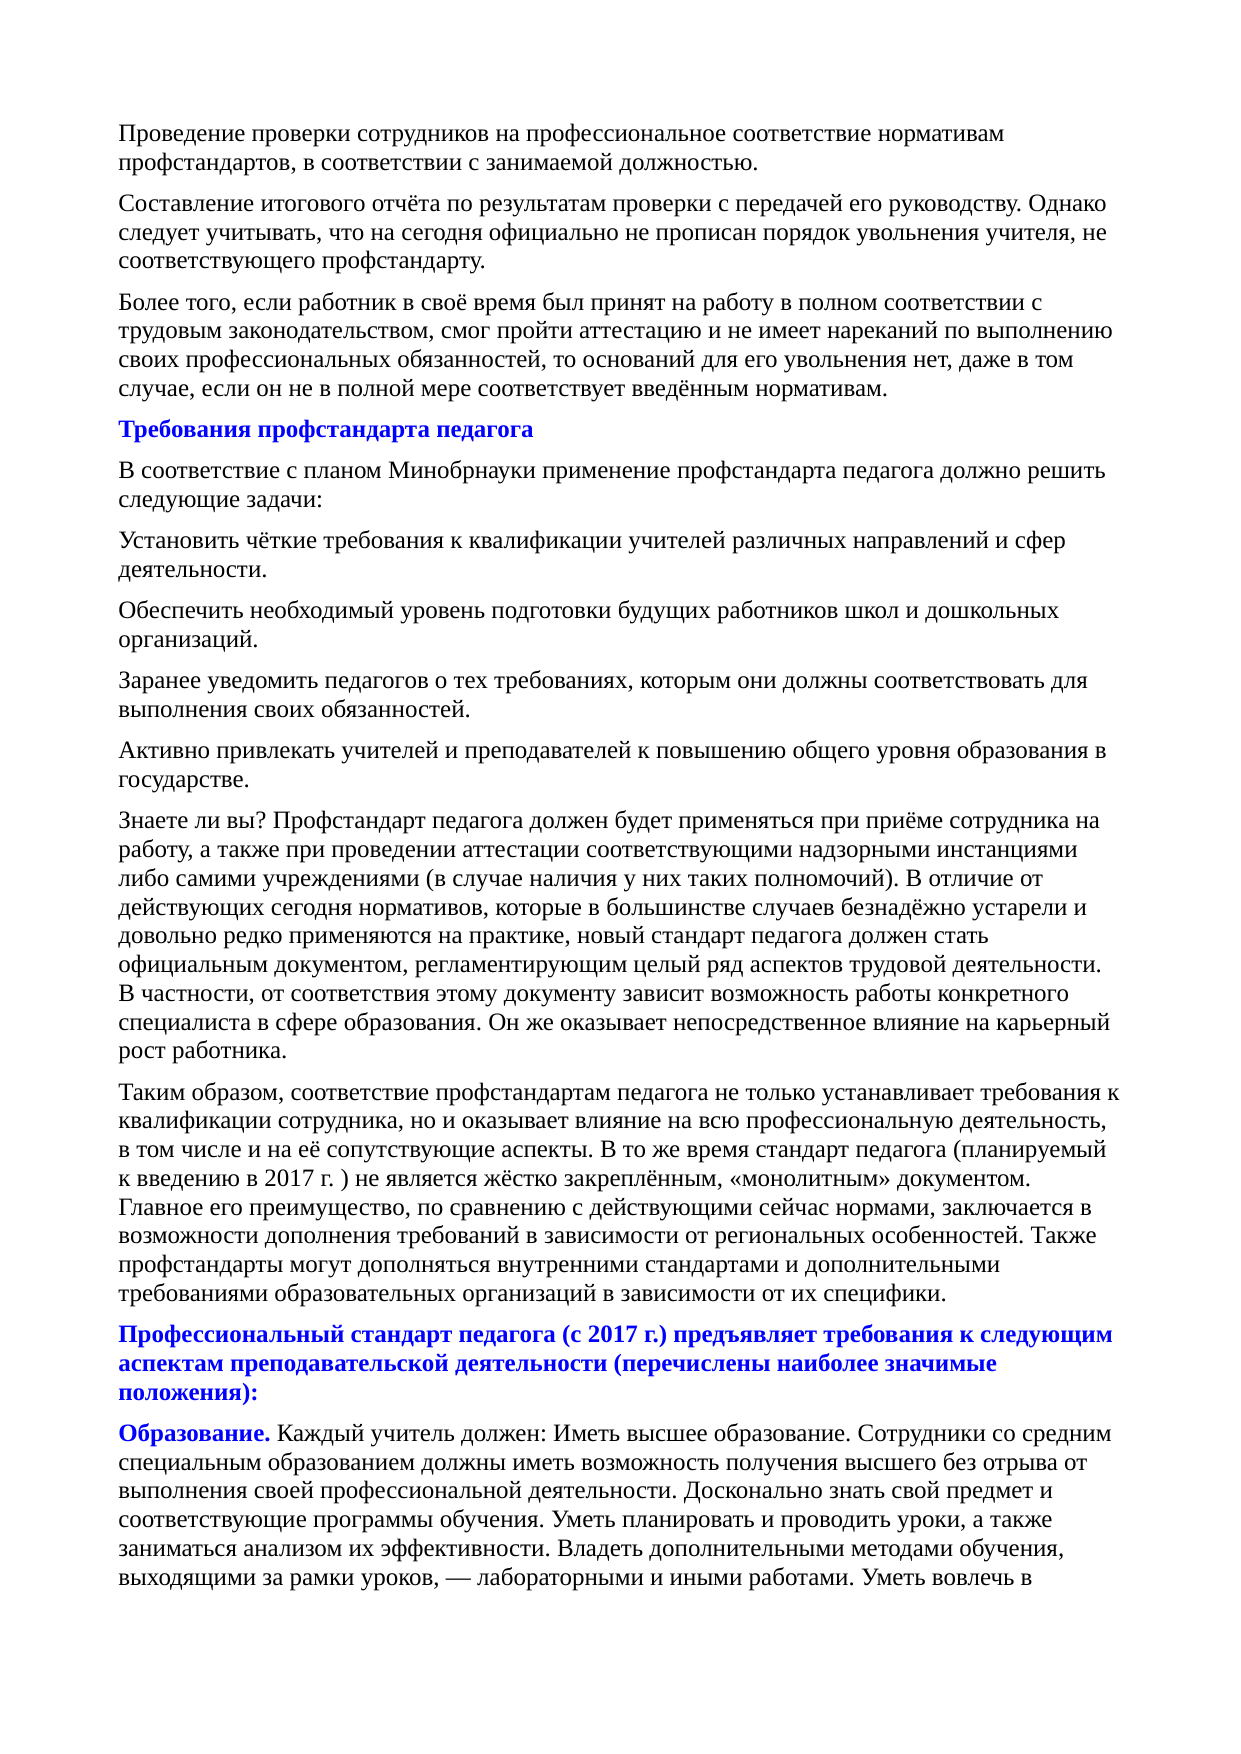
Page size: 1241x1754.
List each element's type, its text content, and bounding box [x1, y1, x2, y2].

text Составление итогового отчёта по результатам проверки с передачей его руководству. Однако следует учитывать, что на сегодня официально не прописан порядок увольнения учителя, не соответствующего профстандарту. [118, 188, 1122, 274]
text Образование. Каждый учитель должен: Иметь высшее образование. Сотрудники со средним специальным образованием должны иметь возможность получения высшего без отрыва от выполнения своей профессиональной деятельности. Досконально знать свой предмет и соответствующие программы обучения. Уметь планировать и проводить уроки, а также заниматься анализом их эффективности. Владеть дополнительными методами обучения, выходящими за рамки уроков, — лабораторными и иными работами. Уметь вовлечь в [118, 1418, 1122, 1591]
text Знаете ли вы? Профстандарт педагога должен будет применяться при приёме сотрудника на работу, а также при проведении аттестации соответствующими надзорными инстанциями либо самими учреждениями (в случае наличия у них таких полномочий). В отличие от действующих сегодня нормативов, которые в большинстве случаев безнадёжно устарели и довольно редко применяются на практике, новый стандарт педагога должен стать официальным документом, регламентирующим целый ряд аспектов трудовой деятельности. В частности, от соответствия этому документу зависит возможность работы конкретного специалиста в сфере образования. Он же оказывает непосредственное влияние на карьерный рост работника. [118, 806, 1122, 1064]
text Установить чёткие требования к квалификации учителей различных направлений и сфер деятельности. [118, 526, 1122, 583]
text В соответствие с планом Минобрнауки применение профстандарта педагога должно решить следующие задачи: [118, 456, 1122, 513]
text Таким образом, соответствие профстандартам педагога не только устанавливает требования к квалификации сотрудника, но и оказывает влияние на всю профессиональную деятельность, в том числе и на её сопутствующие аспекты. В то же время стандарт педагога (планируемый к введению в 2017 г. ) не является жёстко закреплённым, «монолитным» документом. Главное его преимущество, по сравнению с действующими сейчас нормами, заключается в возможности дополнения требований в зависимости от региональных особенностей. Также профстандарты могут дополняться внутренними стандартами и дополнительными требованиями образовательных организаций в зависимости от их специфики. [118, 1077, 1122, 1307]
text Проведение проверки сотрудников на профессиональное соответствие нормативам профстандартов, в соответствии с занимаемой должностью. [118, 118, 1122, 176]
text Требования профстандарта педагога [118, 414, 1122, 443]
text Профессиональный стандарт педагога (с 2017 г.) предъявляет требования к следующим аспектам преподавательской деятельности (перечислены наиболее значимые положения): [118, 1319, 1122, 1406]
text Более того, если работник в своё время был принят на работу в полном соответствии с трудовым законодательством, смог пройти аттестацию и не имеет нареканий по выполнению своих профессиональных обязанностей, то оснований для его увольнения нет, даже в том случае, если он не в полной мере соответствует введённым нормативам. [118, 287, 1122, 402]
text Обеспечить необходимый уровень подготовки будущих работников школ и дошкольных организаций. [118, 596, 1122, 653]
text Активно привлекать учителей и преподавателей к повышению общего уровня образования в государстве. [118, 736, 1122, 793]
text Заранее уведомить педагогов о тех требованиях, которым они должны соответствовать для выполнения своих обязанностей. [118, 666, 1122, 723]
